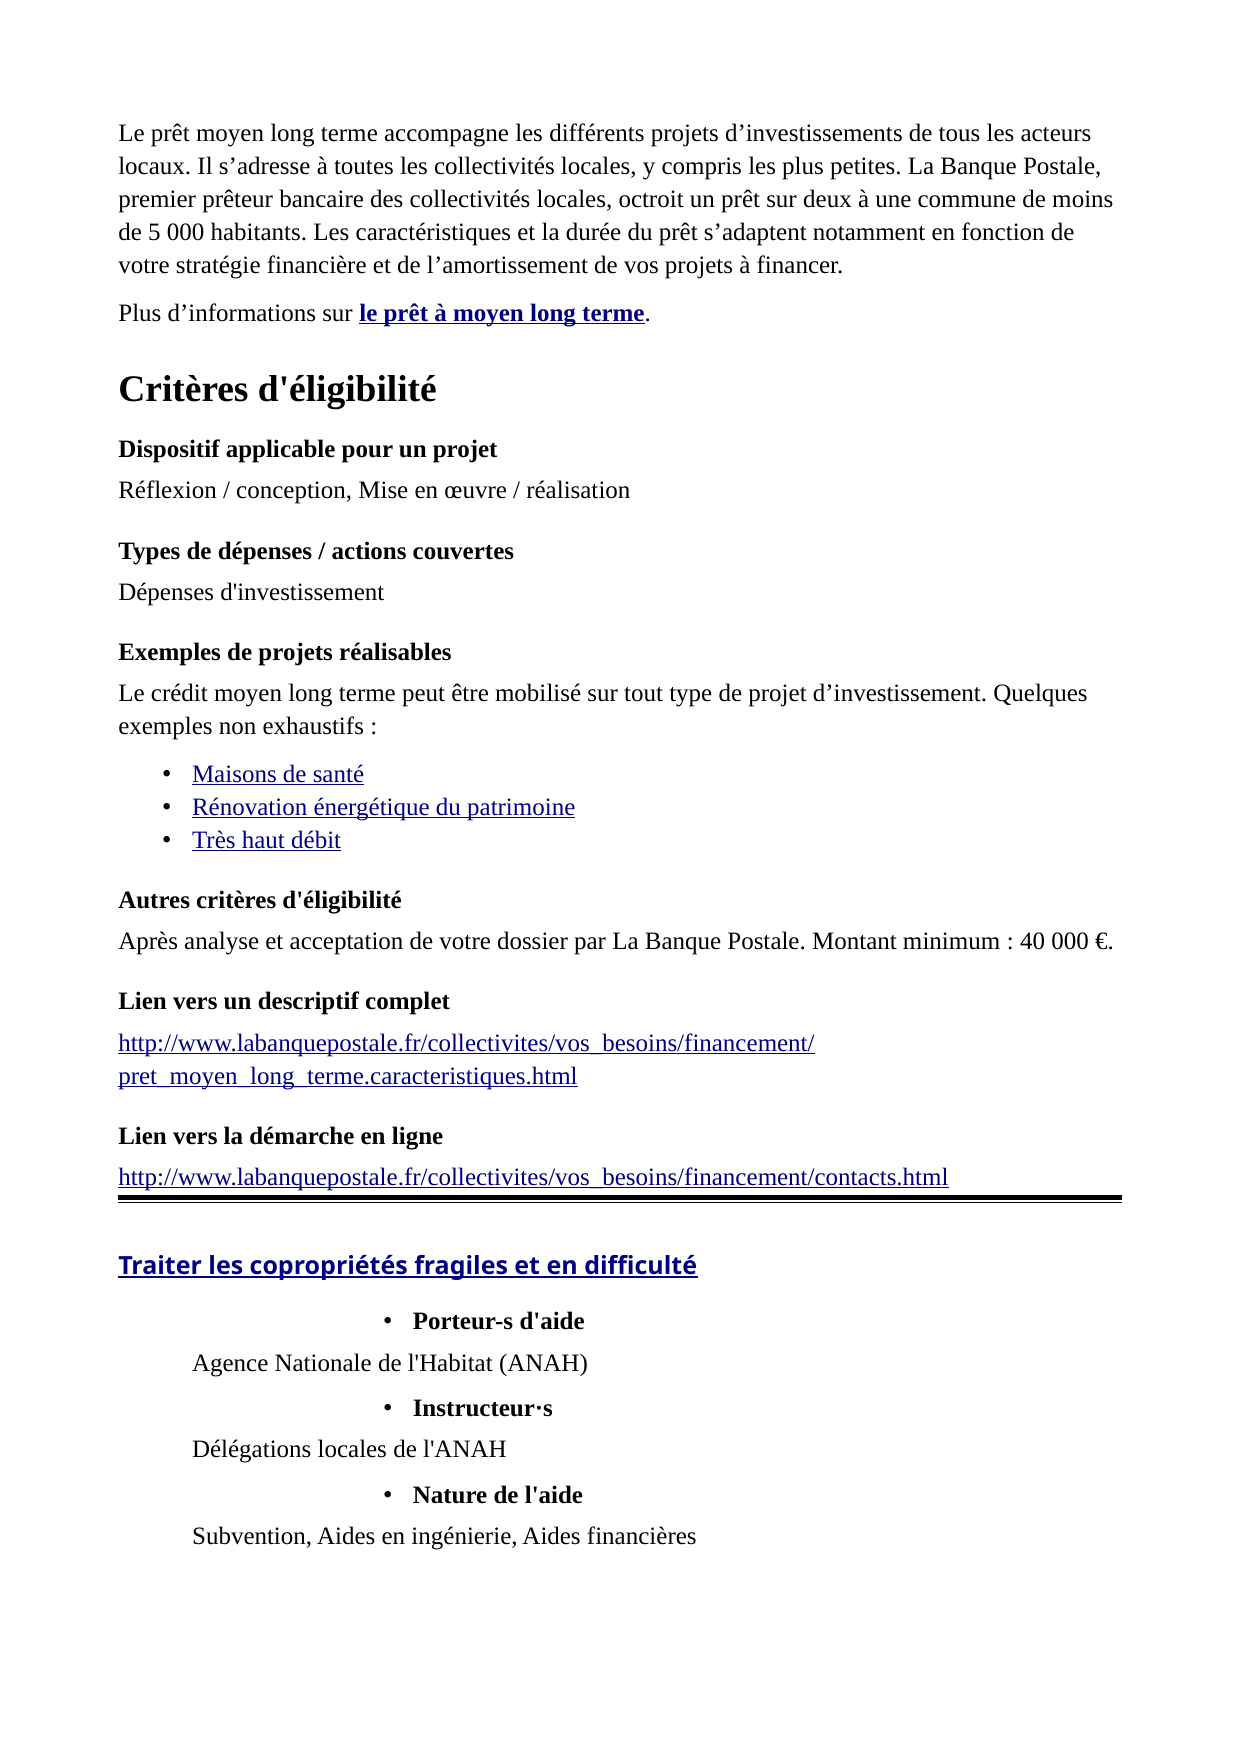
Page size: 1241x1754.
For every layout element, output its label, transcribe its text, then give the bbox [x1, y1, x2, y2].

subtitle Critères d'éligibilité [118, 366, 1122, 409]
subtitle Nature de l'aide [383, 1480, 1122, 1509]
subtitle Autres critères d'éligibilité [118, 885, 1122, 914]
text Dépenses d'investissement [118, 577, 1122, 606]
subtitle Lien vers la démarche en ligne [118, 1121, 1122, 1149]
text Le crédit moyen long terme peut être mobilisé sur tout type de projet d’investissement. Quelques exemples non exhaustifs : [118, 678, 1122, 740]
subtitle Lien vers un descriptif complet [118, 986, 1122, 1015]
subtitle Traiter les copropriétés fragiles et en difficulté [118, 1247, 1122, 1281]
text http://www.labanquepostale.fr/collectivites/vos_besoins/financement/pret_moyen_long_terme.caracteristiques.html [118, 1028, 1122, 1089]
subtitle Instructeur·s [383, 1393, 1122, 1422]
text http://www.labanquepostale.fr/collectivites/vos_besoins/financement/contacts.html [118, 1162, 1122, 1195]
subtitle Types de dépenses / actions couvertes [118, 536, 1122, 564]
text Après analyse et acceptation de votre dossier par La Banque Postale. Montant minimum : 40 000 €. [118, 926, 1122, 955]
text Le prêt moyen long terme accompagne les différents projets d’investissements de tous les acteurs locaux. Il s’adresse à toutes les collectivités locales, y compris les plus petites. La Banque Postale, premier prêteur bancaire des collectivités locales, octroit un prêt sur deux à une commune de moins de 5 000 habitants. Les caractéristiques et la durée du prêt s’adaptent notamment en fonction de votre stratégie financière et de l’amortissement de vos projets à financer. [118, 118, 1122, 279]
list Agence Nationale de l'Habitat (ANAH) [162, 1348, 1122, 1376]
list Subvention, Aides en ingénierie, Aides financières [162, 1521, 1122, 1550]
text Plus d’informations sur le prêt à moyen long terme. [118, 298, 1122, 327]
text Réflexion / conception, Mise en œuvre / réalisation [118, 476, 1122, 504]
subtitle Porteur-s d'aide [383, 1306, 1122, 1335]
list Très haut débit [162, 825, 1122, 854]
list Rénovation énergétique du patrimoine [162, 792, 1122, 821]
subtitle Dispositif applicable pour un projet [118, 434, 1122, 463]
list Délégations locales de l'ANAH [162, 1434, 1122, 1463]
subtitle Exemples de projets réalisables [118, 637, 1122, 666]
list Maisons de santé [162, 759, 1122, 788]
